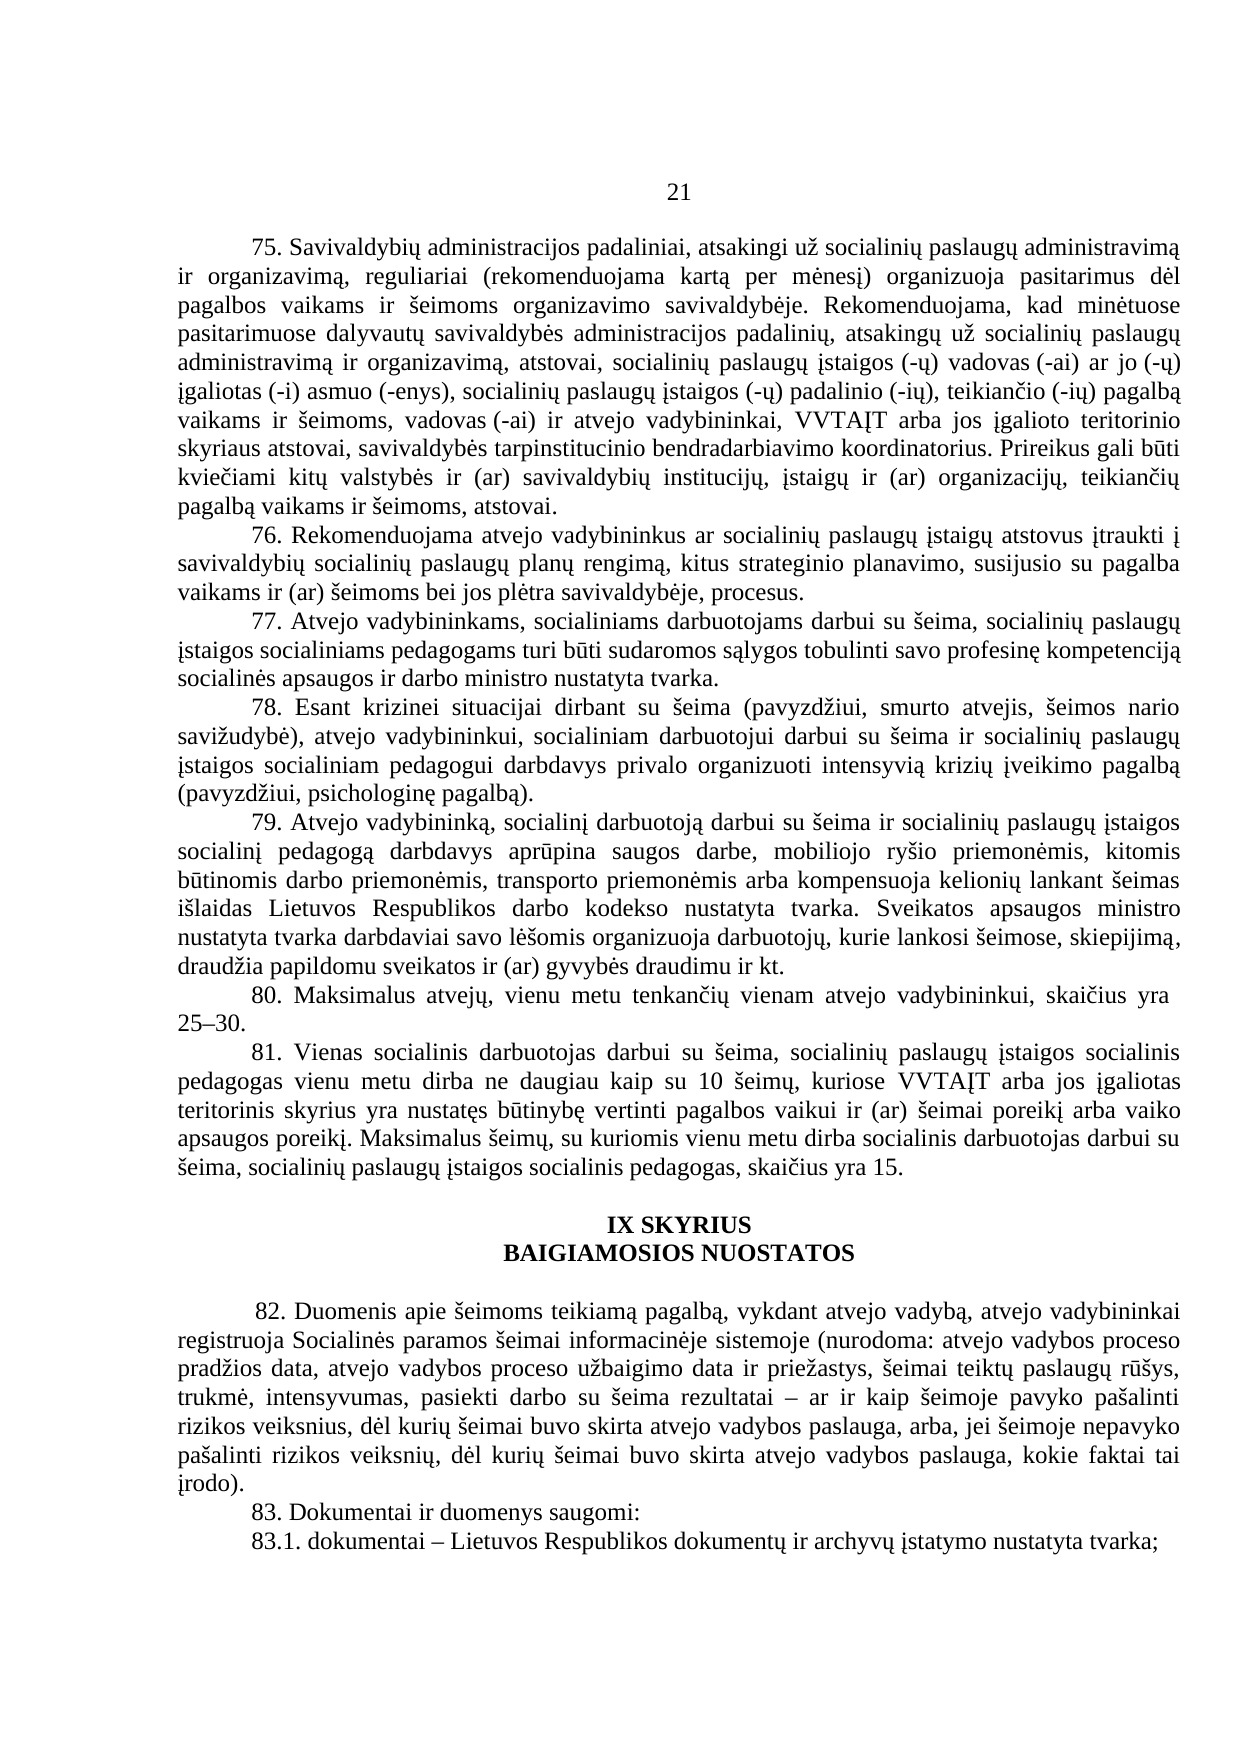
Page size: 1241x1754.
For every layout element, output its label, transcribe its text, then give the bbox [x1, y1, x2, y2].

text IX SKYRIUS [177, 1210, 1181, 1238]
text 76. Rekomenduojama atvejo vadybininkus ar socialinių paslaugų įstaigų atstovus įtraukti į savivaldybių socialinių paslaugų planų rengimą, kitus strateginio planavimo, susijusio su pagalba vaikams ir (ar) šeimoms bei jos plėtra savivaldybėje, procesus. [177, 520, 1181, 606]
text 82. Duomenis apie šeimoms teikiamą pagalbą, vykdant atvejo vadybą, atvejo vadybininkai registruoja Socialinės paramos šeimai informacinėje sistemoje (nurodoma: atvejo vadybos proceso pradžios data, atvejo vadybos proceso užbaigimo data ir priežastys, šeimai teiktų paslaugų rūšys, trukmė, intensyvumas, pasiekti darbo su šeima rezultatai – ar ir kaip šeimoje pavyko pašalinti rizikos veiksnius, dėl kurių šeimai buvo skirta atvejo vadybos paslauga, arba, jei šeimoje nepavyko pašalinti rizikos veiksnių, dėl kurių šeimai buvo skirta atvejo vadybos paslauga, kokie faktai tai įrodo). [177, 1296, 1181, 1497]
text 78. Esant krizinei situacijai dirbant su šeima (pavyzdžiui, smurto atvejis, šeimos nario savižudybė), atvejo vadybininkui, socialiniam darbuotojui darbui su šeima ir socialinių paslaugų įstaigos socialiniam pedagogui darbdavys privalo organizuoti intensyvią krizių įveikimo pagalbą (pavyzdžiui, psichologinę pagalbą). [177, 692, 1181, 807]
text 77. Atvejo vadybininkams, socialiniams darbuotojams darbui su šeima, socialinių paslaugų įstaigos socialiniams pedagogams turi būti sudaromos sąlygos tobulinti savo profesinę kompetenciją socialinės apsaugos ir darbo ministro nustatyta tvarka. [177, 606, 1181, 692]
text BAIGIAMOSIOS NUOSTATOS [177, 1238, 1181, 1267]
text 83. Dokumentai ir duomenys saugomi: [177, 1497, 1181, 1526]
text 75. Savivaldybių administracijos padaliniai, atsakingi už socialinių paslaugų administravimą ir organizavimą, reguliariai (rekomenduojama kartą per mėnesį) organizuoja pasitarimus dėl pagalbos vaikams ir šeimoms organizavimo savivaldybėje. Rekomenduojama, kad minėtuose pasitarimuose dalyvautų savivaldybės administracijos padalinių, atsakingų už socialinių paslaugų administravimą ir organizavimą, atstovai, socialinių paslaugų įstaigos (-ų) vadovas (-ai) ar jo (-ų) įgaliotas (-i) asmuo (-enys), socialinių paslaugų įstaigos (-ų) padalinio (-ių), teikiančio (-ių) pagalbą vaikams ir šeimoms, vadovas (-ai) ir atvejo vadybininkai, VVTAĮT arba jos įgalioto teritorinio skyriaus atstovai, savivaldybės tarpinstitucinio bendradarbiavimo koordinatorius. Prireikus gali būti kviečiami kitų valstybės ir (ar) savivaldybių institucijų, įstaigų ir (ar) organizacijų, teikiančių pagalbą vaikams ir šeimoms, atstovai. [177, 232, 1181, 520]
text 81. Vienas socialinis darbuotojas darbui su šeima, socialinių paslaugų įstaigos socialinis pedagogas vienu metu dirba ne daugiau kaip su 10 šeimų, kuriose VVTAĮT arba jos įgaliotas teritorinis skyrius yra nustatęs būtinybę vertinti pagalbos vaikui ir (ar) šeimai poreikį arba vaiko apsaugos poreikį. Maksimalus šeimų, su kuriomis vienu metu dirba socialinis darbuotojas darbui su šeima, socialinių paslaugų įstaigos socialinis pedagogas, skaičius yra 15. [177, 1037, 1181, 1181]
text 80. Maksimalus atvejų, vienu metu tenkančių vienam atvejo vadybininkui, skaičius yra 25–30. [177, 980, 1181, 1037]
text 83.1. dokumentai – Lietuvos Respublikos dokumentų ir archyvų įstatymo nustatyta tvarka; [177, 1526, 1181, 1555]
text 79. Atvejo vadybininką, socialinį darbuotoją darbui su šeima ir socialinių paslaugų įstaigos socialinį pedagogą darbdavys aprūpina saugos darbe, mobiliojo ryšio priemonėmis, kitomis būtinomis darbo priemonėmis, transporto priemonėmis arba kompensuoja kelionių lankant šeimas išlaidas Lietuvos Respublikos darbo kodekso nustatyta tvarka. Sveikatos apsaugos ministro nustatyta tvarka darbdaviai savo lėšomis organizuoja darbuotojų, kurie lankosi šeimose, skiepijimą, draudžia papildomu sveikatos ir (ar) gyvybės draudimu ir kt. [177, 807, 1181, 980]
